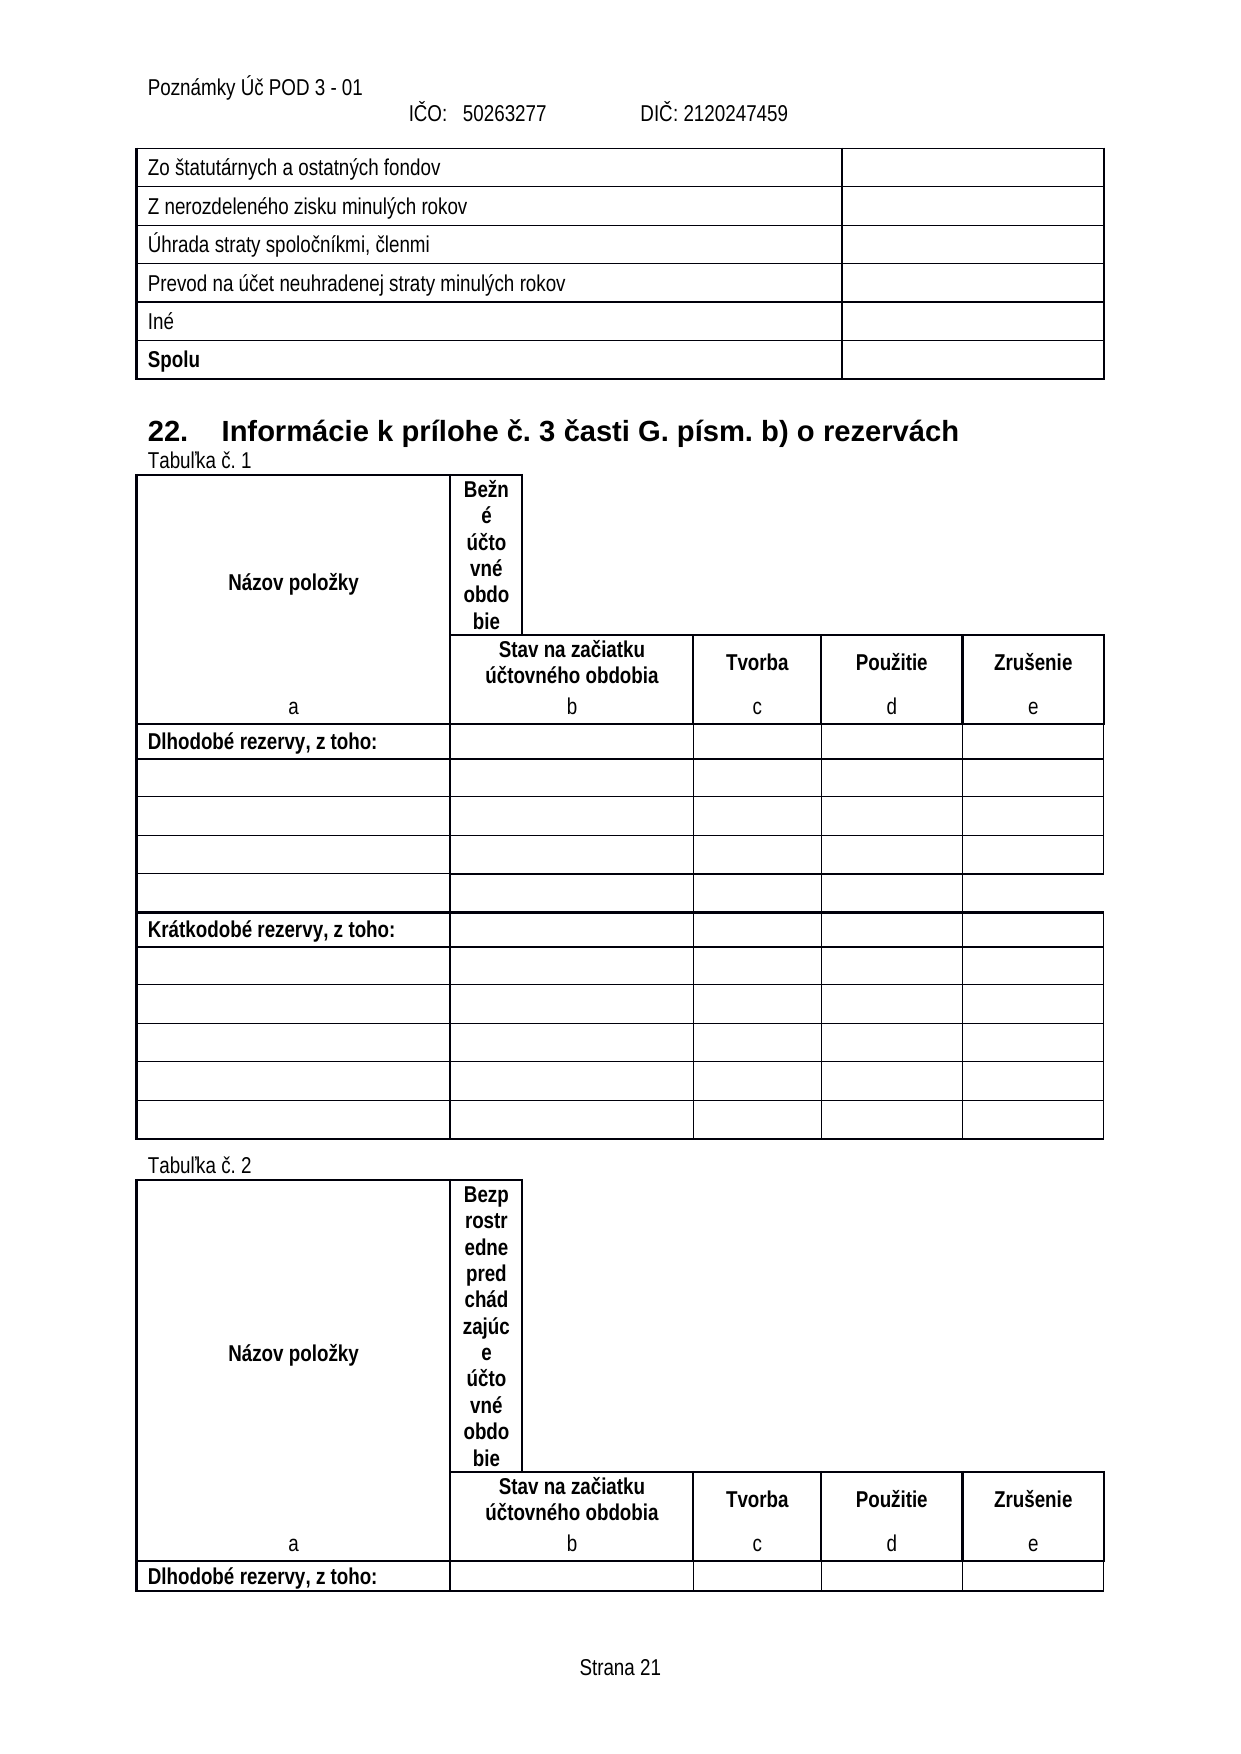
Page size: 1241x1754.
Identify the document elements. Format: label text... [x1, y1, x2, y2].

table_cell Zrušenie [964, 1473, 1103, 1526]
table_cell c [694, 689, 820, 723]
table_cell [451, 875, 693, 911]
table_cell [451, 797, 693, 834]
table_cell [963, 1024, 1103, 1061]
table_cell [138, 874, 449, 911]
table_header Názov položky [138, 476, 449, 689]
table_cell [822, 914, 962, 946]
table_cell Tvorba [694, 636, 820, 689]
table_cell Použitie [822, 1473, 961, 1526]
table_cell Dlhodobé rezervy, z toho: [138, 1562, 449, 1589]
table_cell [963, 1101, 1103, 1138]
table_cell [822, 760, 962, 796]
table_cell a [138, 1526, 449, 1560]
table_cell [963, 797, 1103, 834]
table_cell [451, 1062, 693, 1099]
table_cell [963, 914, 1103, 946]
table_cell d [822, 689, 961, 723]
table_cell [451, 914, 693, 946]
table_cell [843, 226, 1103, 263]
table_cell [843, 341, 1103, 378]
table_cell [694, 797, 821, 834]
table_cell [451, 1024, 693, 1061]
table_cell Z nerozdeleného zisku minulých rokov [138, 187, 841, 224]
table_cell [822, 725, 962, 758]
table_cell [138, 985, 449, 1023]
text Tabuľka č. 2 [148, 1152, 1092, 1179]
table_cell [963, 875, 1104, 911]
text Tabuľka č. 1 [148, 447, 1092, 474]
table_cell Iné [138, 303, 841, 340]
table_cell [694, 725, 821, 758]
table_cell [694, 1101, 821, 1138]
table_cell [138, 760, 449, 796]
table_cell [822, 797, 962, 834]
table_cell [822, 1101, 962, 1138]
table_cell e [964, 689, 1103, 723]
table_cell Krátkodobé rezervy, z toho: [138, 914, 449, 946]
table_cell Zo štatutárnych a ostatných fondov [138, 149, 841, 186]
table_cell [694, 1062, 821, 1099]
table_header [523, 1179, 1104, 1471]
table_cell [138, 948, 449, 984]
table_cell [451, 948, 693, 984]
table_header Názov položky [138, 1181, 449, 1526]
table_cell [963, 836, 1103, 873]
table_cell [843, 264, 1103, 301]
table_cell Spolu [138, 341, 841, 378]
table_cell [963, 1062, 1103, 1099]
table_cell Tvorba [694, 1473, 820, 1526]
table_cell [963, 985, 1103, 1023]
table_cell Použitie [822, 636, 961, 689]
table_cell [822, 836, 962, 873]
table_cell Zrušenie [964, 636, 1103, 689]
table_cell [822, 948, 962, 984]
table_cell [963, 760, 1103, 796]
table_cell [822, 875, 962, 911]
table_cell b [451, 1526, 692, 1560]
table_cell [694, 875, 821, 911]
table_cell Stav na začiatku účtovného obdobia [451, 636, 692, 689]
table_cell [963, 725, 1103, 758]
table_cell [451, 760, 693, 796]
table_cell [822, 1562, 962, 1589]
table_cell b [451, 689, 692, 723]
table_cell [138, 1062, 449, 1099]
table_cell [694, 914, 821, 946]
table_cell [822, 1024, 962, 1061]
table_cell [451, 725, 693, 758]
table_cell [451, 1101, 693, 1138]
table_cell [822, 1062, 962, 1099]
table_header Bezprostredne predchádzajúce účtovné obdobie [451, 1181, 521, 1471]
table_header Bežné účtovné obdobie [451, 476, 521, 634]
table_cell [843, 149, 1103, 186]
table_cell [822, 985, 962, 1023]
table_cell c [694, 1526, 820, 1560]
table_cell d [822, 1526, 961, 1560]
table_cell [694, 1024, 821, 1061]
table_cell [963, 948, 1103, 984]
table_cell e [964, 1526, 1103, 1560]
table_cell [694, 1562, 821, 1589]
table_cell [843, 303, 1103, 340]
table_cell [138, 797, 449, 834]
table_cell Úhrada straty spoločníkmi, členmi [138, 226, 841, 263]
table_cell [694, 948, 821, 984]
table_cell [451, 985, 693, 1023]
table_cell [694, 836, 821, 873]
table_cell [138, 1024, 449, 1061]
table_header [523, 474, 1104, 634]
table_cell [694, 760, 821, 796]
table_cell Stav na začiatku účtovného obdobia [451, 1473, 692, 1526]
table_cell Prevod na účet neuhradenej straty minulých rokov [138, 264, 841, 301]
table_cell [451, 836, 693, 873]
table_cell [138, 1101, 449, 1138]
table_cell [963, 1562, 1103, 1589]
table_cell [451, 1562, 693, 1589]
table_cell Dlhodobé rezervy, z toho: [138, 725, 449, 758]
table_cell [843, 187, 1103, 224]
table_cell a [138, 689, 449, 723]
table_cell [138, 836, 449, 873]
table_cell [694, 985, 821, 1023]
title Informácie k prílohe č. 3 časti G. písm. b) o rezervách [148, 414, 1092, 447]
